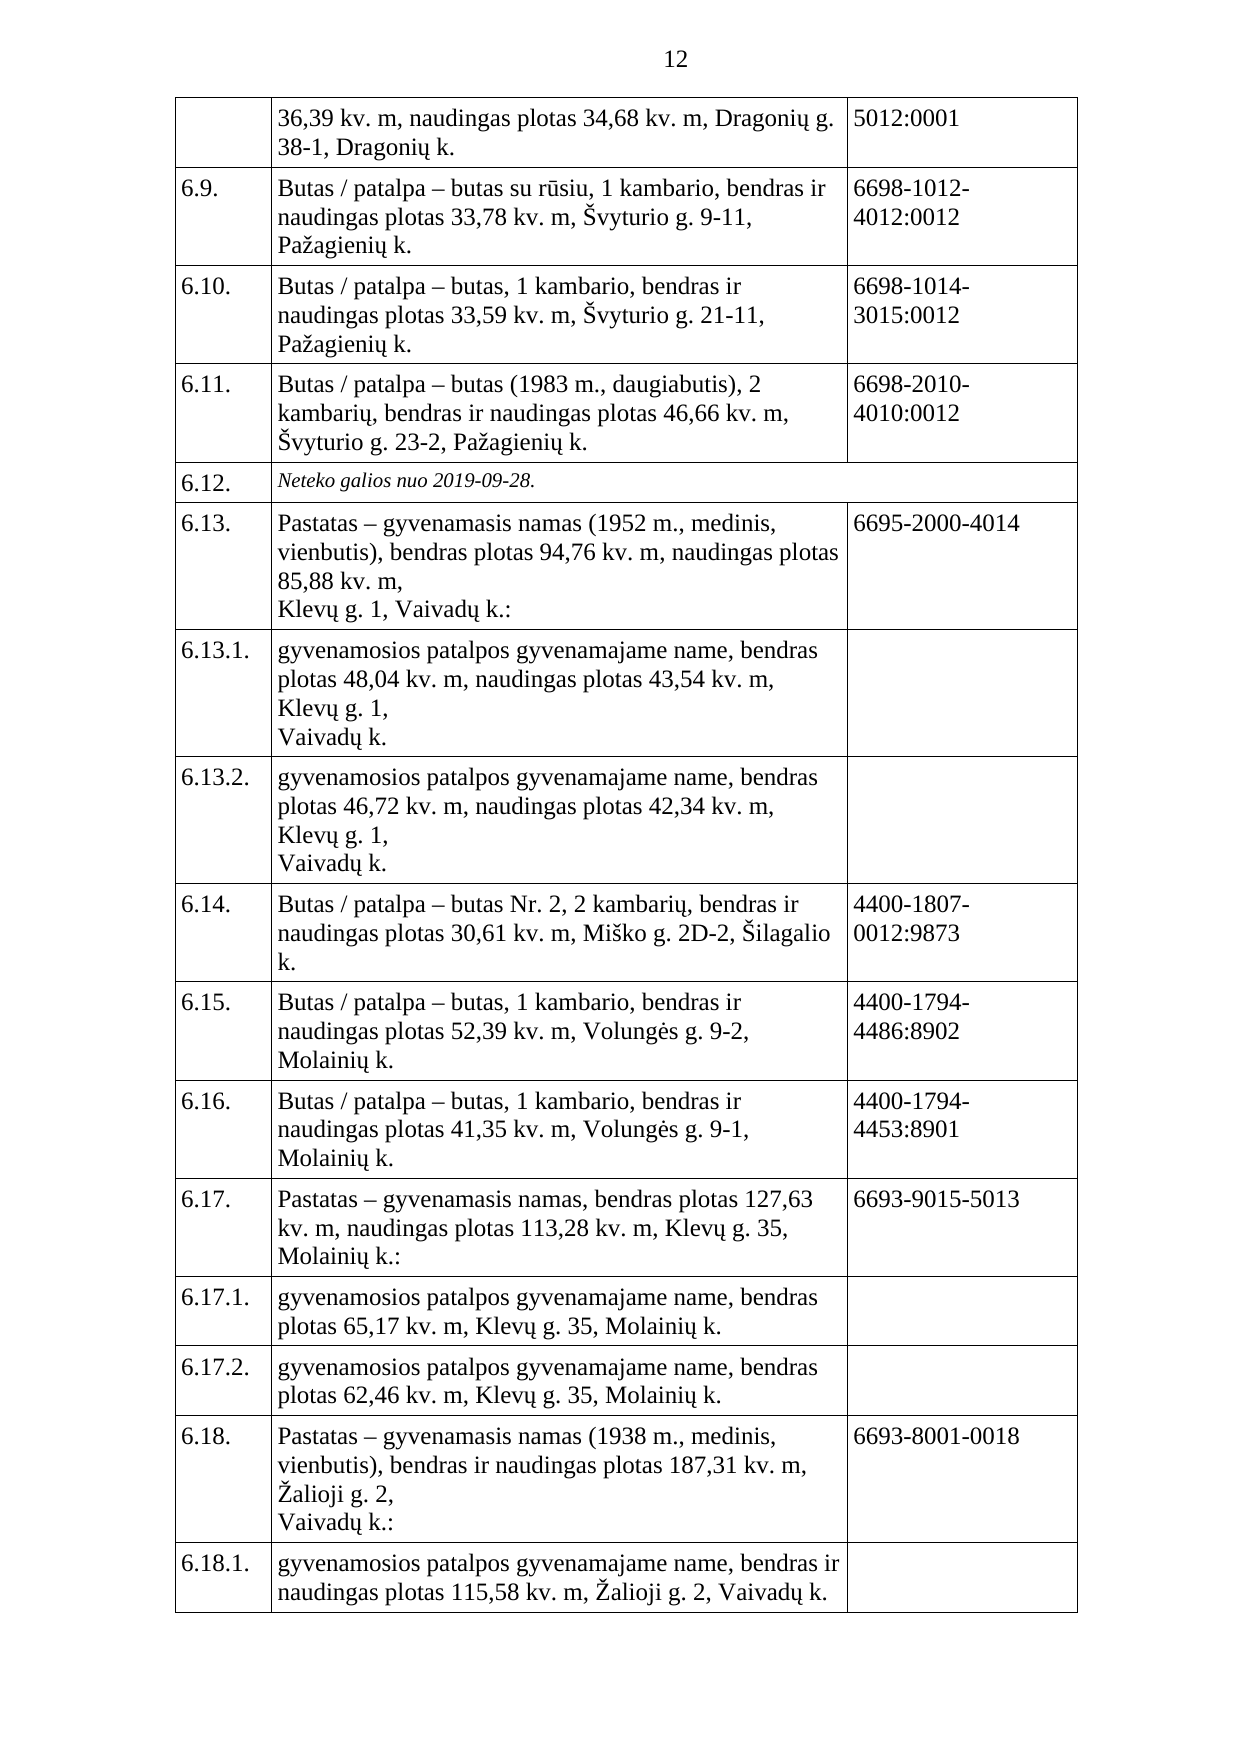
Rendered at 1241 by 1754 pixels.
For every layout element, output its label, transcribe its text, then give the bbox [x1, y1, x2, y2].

table_cell 6.13.1. [176, 630, 271, 756]
table_cell 6.17.2. [176, 1346, 271, 1415]
table_cell 6.17. [176, 1179, 271, 1276]
table_cell gyvenamosios patalpos gyvenamajame name, bendras ir naudingas plotas 115,58 kv. m, Žalioji g. 2, Vaivadų k. [272, 1543, 847, 1611]
table_cell 4400-1794-4453:8901 [848, 1081, 1077, 1178]
table_cell 6.16. [176, 1081, 271, 1178]
table_cell [848, 630, 1077, 756]
table_cell gyvenamosios patalpos gyvenamajame name, bendras plotas 62,46 kv. m, Klevų g. 35, Molainių k. [272, 1346, 847, 1415]
table_cell Butas / patalpa – butas su rūsiu, 1 kambario, bendras ir naudingas plotas 33,78 kv. m, Švyturio g. 9-11, Pažagienių k. [272, 168, 847, 265]
table_cell Butas / patalpa – butas, 1 kambario, bendras ir naudingas plotas 52,39 kv. m, Volungės g. 9-2, Molainių k. [272, 982, 847, 1079]
table_cell 6698-1014-3015:0012 [848, 266, 1077, 363]
table_cell [848, 1543, 1077, 1611]
table_cell 6.11. [176, 364, 271, 461]
table_cell Butas / patalpa – butas, 1 kambario, bendras ir naudingas plotas 41,35 kv. m, Volungės g. 9-1, Molainių k. [272, 1081, 847, 1178]
table_cell [848, 1346, 1077, 1415]
table_cell Pastatas – gyvenamasis namas, bendras plotas 127,63 kv. m, naudingas plotas 113,28 kv. m, Klevų g. 35, Molainių k.: [272, 1179, 847, 1276]
table_cell Neteko galios nuo 2019-09-28. [272, 463, 1077, 502]
table_cell 6.18.1. [176, 1543, 271, 1611]
table_cell 6.12. [176, 463, 271, 502]
table_cell [848, 1277, 1077, 1345]
table_cell Pastatas – gyvenamasis namas (1938 m., medinis, vienbutis), bendras ir naudingas plotas 187,31 kv. m, Žalioji g. 2, Vaivadų k.: [272, 1416, 847, 1542]
table_cell Butas / patalpa – butas Nr. 2, 2 kambarių, bendras ir naudingas plotas 30,61 kv. m, Miško g. 2D-2, Šilagalio k. [272, 884, 847, 981]
table_cell 6693-8001-0018 [848, 1416, 1077, 1542]
table_cell 6698-1012-4012:0012 [848, 168, 1077, 265]
table_cell Butas / patalpa – butas, 1 kambario, bendras ir naudingas plotas 33,59 kv. m, Švyturio g. 21-11, Pažagienių k. [272, 266, 847, 363]
table_cell 36,39 kv. m, naudingas plotas 34,68 kv. m, Dragonių g. 38-1, Dragonių k. [272, 98, 847, 167]
table_cell 5012:0001 [848, 98, 1077, 167]
table_cell 6693-9015-5013 [848, 1179, 1077, 1276]
table_cell 6695-2000-4014 [848, 503, 1077, 629]
table_cell gyvenamosios patalpos gyvenamajame name, bendras plotas 65,17 kv. m, Klevų g. 35, Molainių k. [272, 1277, 847, 1345]
table_cell 6.15. [176, 982, 271, 1079]
table_cell [176, 98, 271, 167]
table_cell Pastatas – gyvenamasis namas (1952 m., medinis, vienbutis), bendras plotas 94,76 kv. m, naudingas plotas 85,88 kv. m, Klevų g. 1, Vaivadų k.: [272, 503, 847, 629]
table_cell Butas / patalpa – butas (1983 m., daugiabutis), 2 kambarių, bendras ir naudingas plotas 46,66 kv. m, Švyturio g. 23-2, Pažagienių k. [272, 364, 847, 461]
table_cell 6698-2010-4010:0012 [848, 364, 1077, 461]
table_cell 6.13. [176, 503, 271, 629]
table_cell 6.17.1. [176, 1277, 271, 1345]
table_cell 6.14. [176, 884, 271, 981]
table_cell 4400-1807-0012:9873 [848, 884, 1077, 981]
table_cell gyvenamosios patalpos gyvenamajame name, bendras plotas 48,04 kv. m, naudingas plotas 43,54 kv. m, Klevų g. 1, Vaivadų k. [272, 630, 847, 756]
table_cell 6.10. [176, 266, 271, 363]
table_cell gyvenamosios patalpos gyvenamajame name, bendras plotas 46,72 kv. m, naudingas plotas 42,34 kv. m, Klevų g. 1, Vaivadų k. [272, 757, 847, 883]
table_cell [848, 757, 1077, 883]
table_cell 6.9. [176, 168, 271, 265]
table_cell 4400-1794-4486:8902 [848, 982, 1077, 1079]
table_cell 6.18. [176, 1416, 271, 1542]
table_cell 6.13.2. [176, 757, 271, 883]
